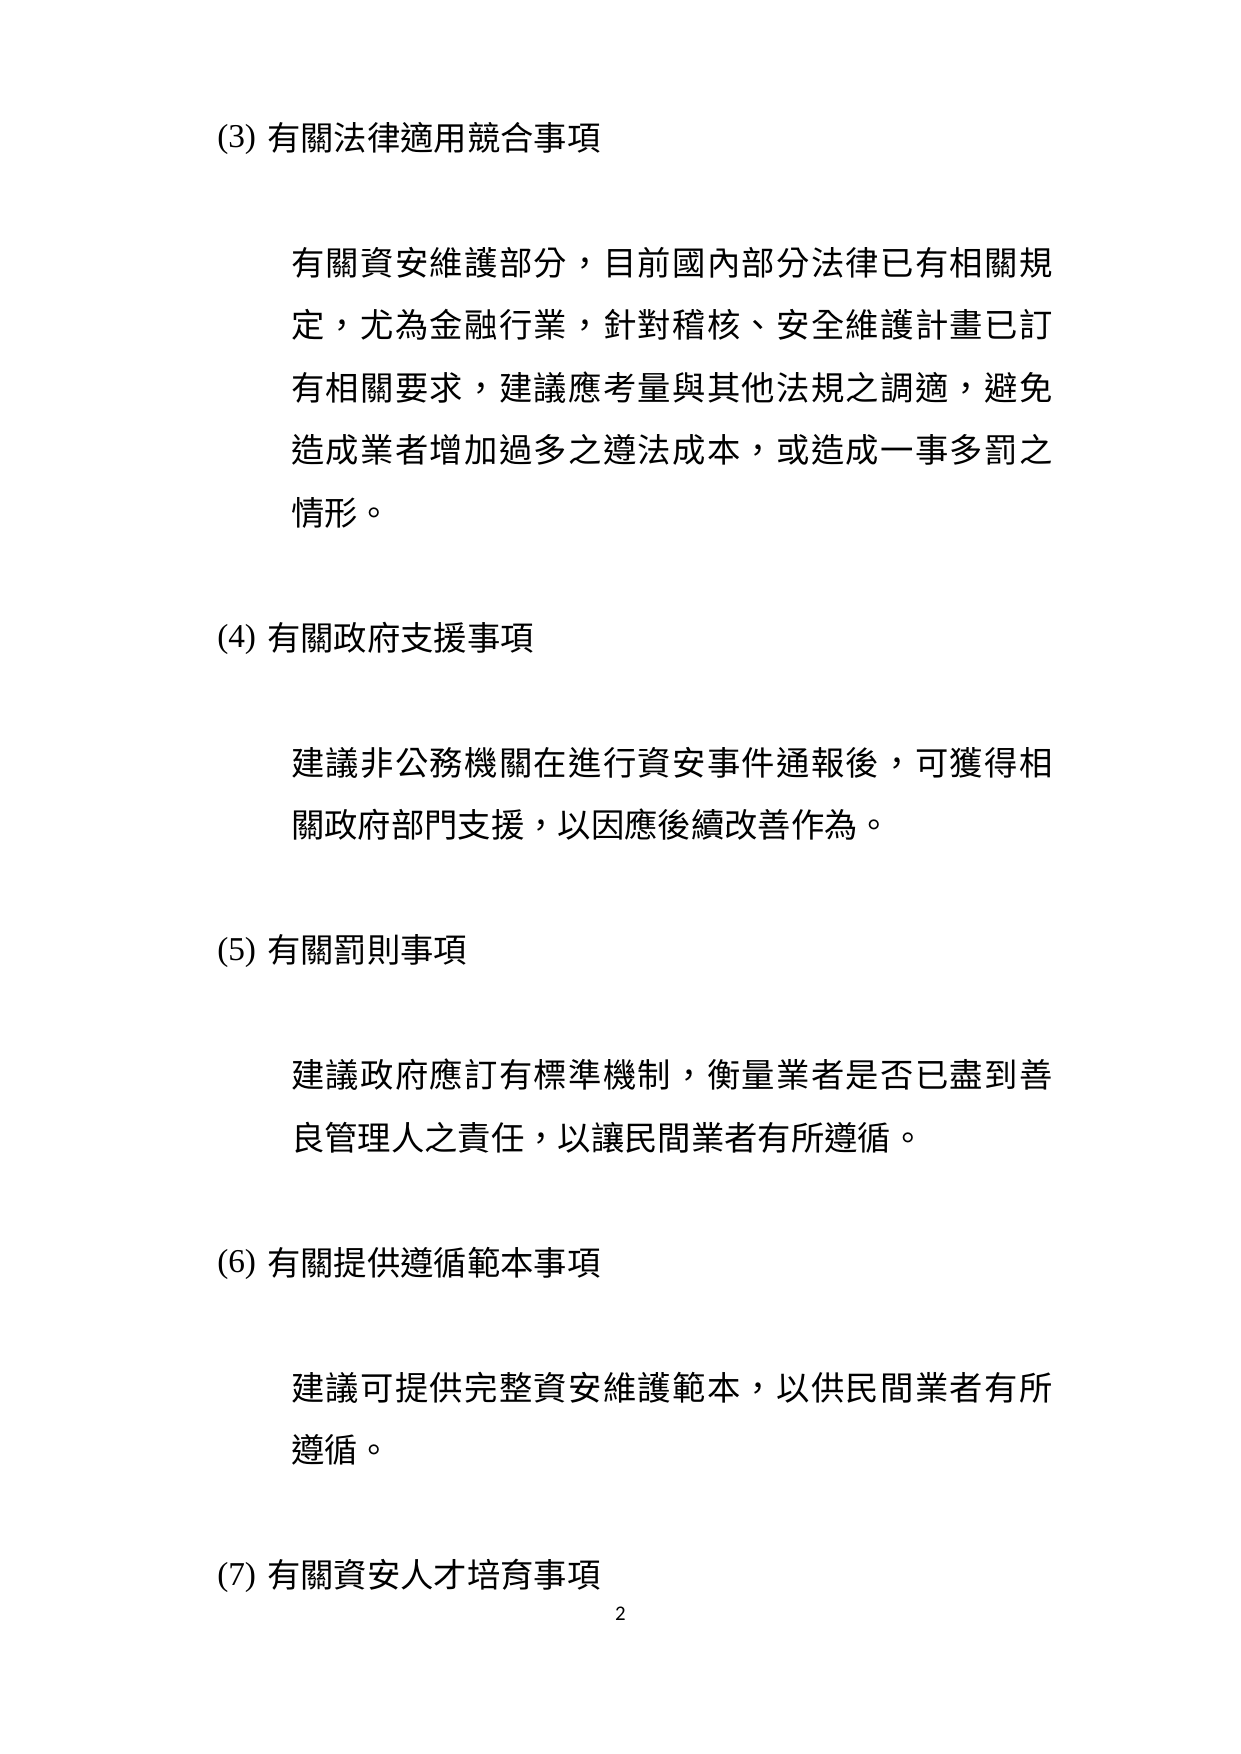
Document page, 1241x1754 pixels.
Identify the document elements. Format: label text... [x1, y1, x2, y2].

text 有關資安維護部分，目前國內部分法律已有相關規定，尤為金融行業，針對稽核、安全維護計畫已訂有相關要求，建議應考量與其他法規之調適，避免造成業者增加過多之遵法成本，或造成一事多罰之情形。 [291, 219, 1053, 532]
list 有關法律適用競合事項 [217, 94, 1053, 157]
list 有關資安人才培育事項 [217, 1532, 1053, 1594]
list 有關提供遵循範本事項 [217, 1219, 1053, 1282]
list 有關政府支援事項 [217, 594, 1053, 657]
text 建議政府應訂有標準機制，衡量業者是否已盡到善良管理人之責任，以讓民間業者有所遵循。 [291, 1032, 1053, 1157]
list 有關罰則事項 [217, 907, 1053, 969]
text 建議非公務機關在進行資安事件通報後，可獲得相關政府部門支援，以因應後續改善作為。 [291, 719, 1053, 844]
text 建議可提供完整資安維護範本，以供民間業者有所遵循。 [291, 1344, 1053, 1469]
